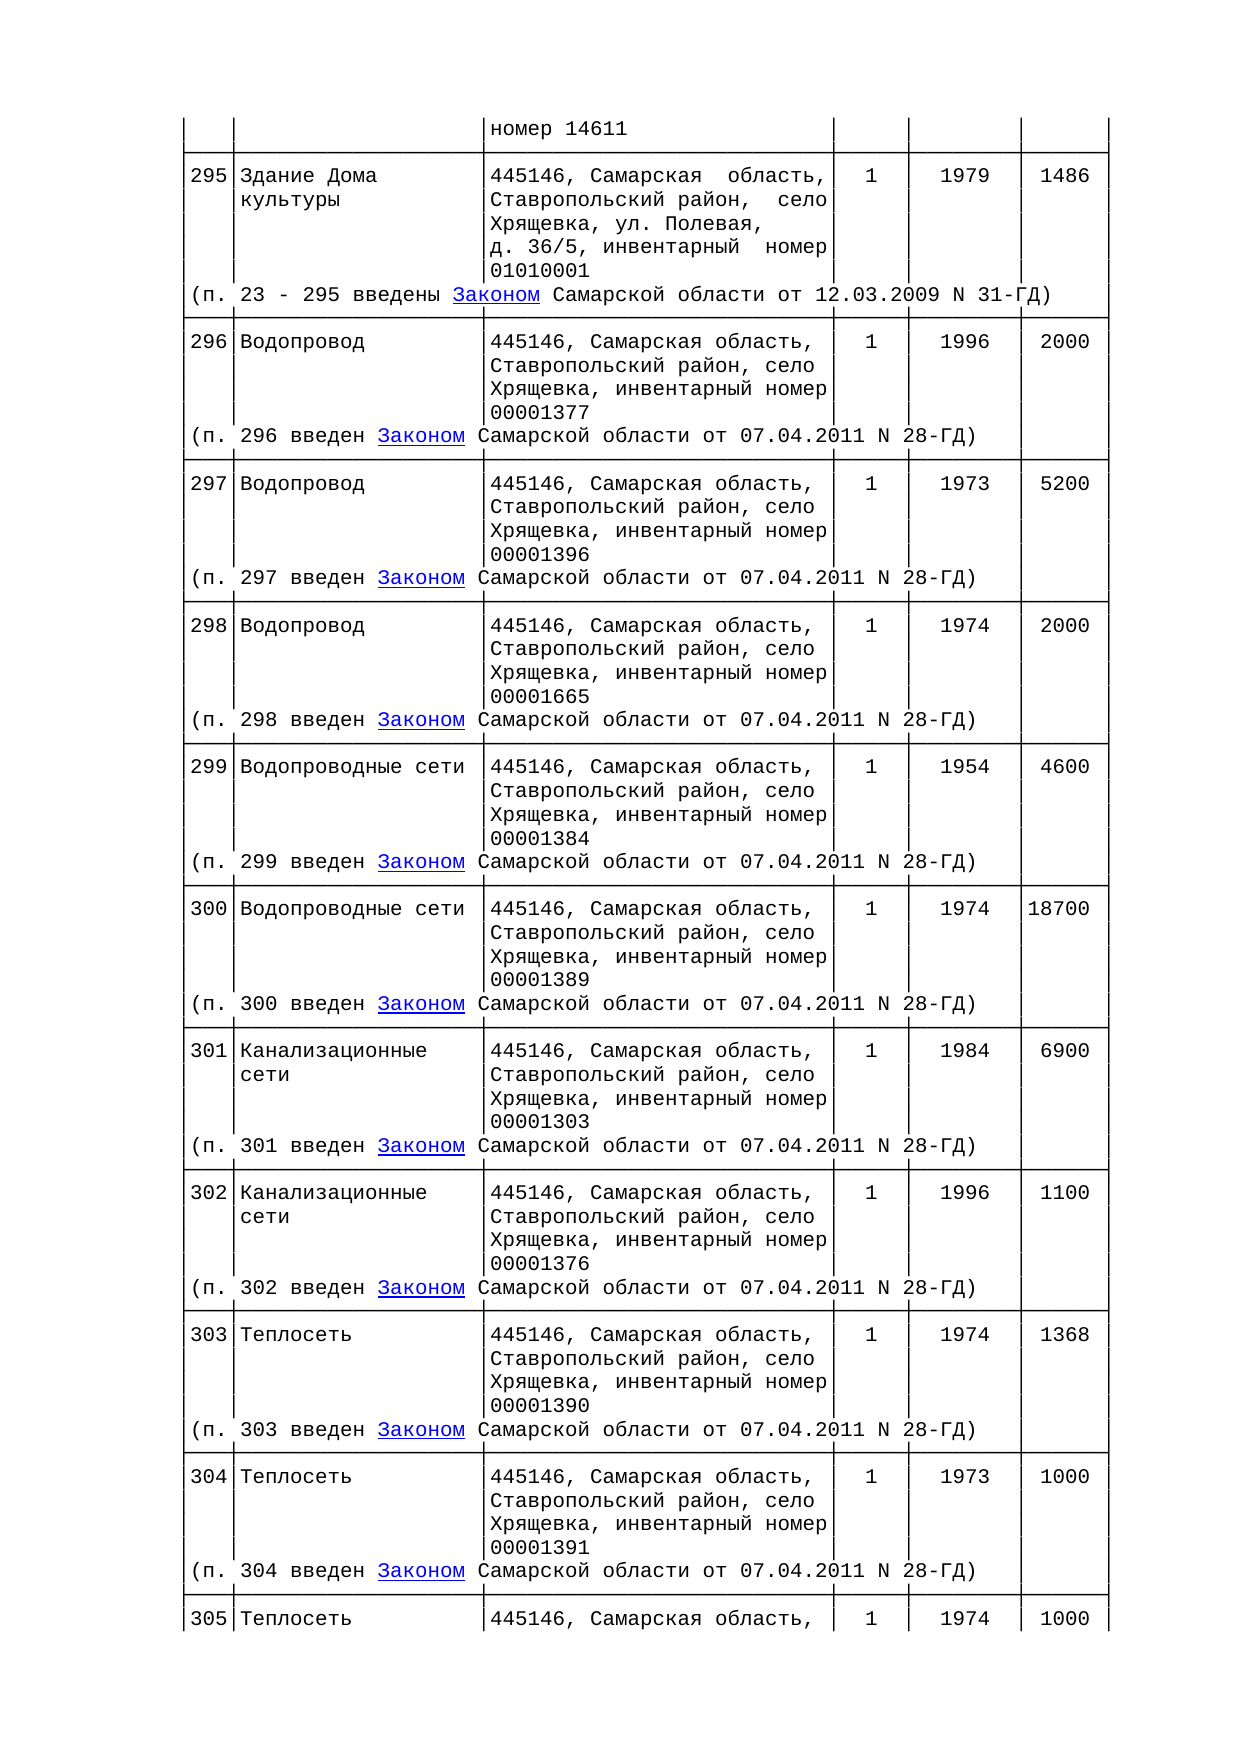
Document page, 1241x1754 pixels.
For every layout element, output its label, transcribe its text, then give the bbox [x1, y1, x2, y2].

text │297│Водопровод │445146, Самарская область, │ 1 │ 1973 │ 5200 │ [834, 473, 908, 496]
text │ │ │Хрящевка, ул. Полевая, │ │ │ │ [834, 213, 908, 236]
text ├───┼───────────────────┼───────────────────────────┼─────┼────────┼──────┤ [234, 142, 483, 152]
text │ │ │Хрящевка, инвентарный номер│ │ │ │ [177, 1513, 1152, 1537]
text │297│Водопровод │445146, Самарская область, │ 1 │ 1973 │ 5200 │ [484, 473, 833, 496]
text │ │ │Хрящевка, инвентарный номер│ │ │ │ [1022, 804, 1108, 827]
text │ │ │00001665 │ │ │ │ [834, 686, 908, 709]
text ├───┼───────────────────┼───────────────────────────┼─────┼────────┼──────┤ [234, 733, 483, 743]
text │ │ │00001396 │ │ │ │ [1109, 544, 1152, 567]
text ├───┼───────────────────┼───────────────────────────┼─────┼────────┼──────┤ [234, 886, 483, 898]
text ├───┼───────────────────┼───────────────────────────┼─────┼────────┼──────┤ [234, 1017, 483, 1027]
text ├───┼───────────────────┼───────────────────────────┼─────┼────────┼──────┤ [234, 153, 483, 165]
text │ │ │номер 14611 │ │ │ │ [177, 118, 1152, 142]
text │ │ │Хрящевка, ул. Полевая, │ │ │ │ [484, 213, 833, 236]
text │ │ │Ставропольский район, село │ │ │ │ [177, 1489, 1152, 1513]
text │ │ │Хрящевка, инвентарный номер│ │ │ │ [177, 378, 1152, 402]
text │(п. 23 - 295 введены Законом Самарской области от 12.03.2009 N 31-ГД) │ [184, 284, 1108, 307]
text │ │ │Хрящевка, инвентарный номер│ │ │ │ [909, 946, 1021, 969]
text │(п. 297 введен Законом Самарской области от 07.04.2011 N 28-ГД) │ │ [177, 567, 1152, 591]
text │ │ │д. 36/5, инвентарный номер│ │ │ │ [177, 236, 1152, 260]
text │304│Теплосеть │445146, Самарская область, │ 1 │ 1973 │ 1000 │ [1022, 1466, 1108, 1489]
text │ │ │Ставропольский район, село │ │ │ │ [177, 354, 1152, 378]
text │ │сети │Ставропольский район, село │ │ │ │ [1109, 1206, 1152, 1229]
text │302│Канализационные │445146, Самарская область, │ 1 │ 1996 │ 1100 │ [177, 1182, 1152, 1206]
text │301│Канализационные │445146, Самарская область, │ 1 │ 1984 │ 6900 │ [177, 1040, 1152, 1064]
text │ │ │00001391 │ │ │ │ [184, 1537, 1021, 1561]
text ├───┼───────────────────┼───────────────────────────┼─────┼────────┼──────┤ [177, 1442, 1152, 1466]
text ├───┼───────────────────┼───────────────────────────┼─────┼────────┼──────┤ [484, 153, 833, 165]
text ├───┼───────────────────┼───────────────────────────┼─────┼────────┼──────┤ [177, 1158, 1152, 1182]
text │ │ │Хрящевка, инвентарный номер│ │ │ │ [1109, 1088, 1152, 1111]
text │ │ │Хрящевка, инвентарный номер│ │ │ │ [177, 1371, 1152, 1395]
text │ │ │Ставропольский район, село │ │ │ │ [1109, 1348, 1152, 1371]
text │ │ │01010001 │ │ │ │ [177, 260, 1152, 284]
text │ │ │00001376 │ │ │ │ [177, 1253, 1152, 1277]
text │299│Водопроводные сети │445146, Самарская область, │ 1 │ 1954 │ 4600 │ [177, 757, 1152, 780]
text │305│Теплосеть │445146, Самарская область, │ 1 │ 1974 │ 1000 │ [484, 1608, 833, 1631]
text │297│Водопровод │445146, Самарская область, │ 1 │ 1973 │ 5200 │ [234, 473, 483, 496]
text │ │ │00001396 │ │ │ │ [234, 544, 483, 567]
text │304│Теплосеть │445146, Самарская область, │ 1 │ 1973 │ 1000 │ [834, 1466, 908, 1489]
text │300│Водопроводные сети │445146, Самарская область, │ 1 │ 1974 │18700 │ [177, 898, 1152, 922]
text │(п. 302 введен Законом Самарской области от 07.04.2011 N 28-ГД) │ │ [1022, 1277, 1108, 1300]
text │(п. 303 введен Законом Самарской области от 07.04.2011 N 28-ГД) │ │ [184, 1419, 1021, 1442]
text │ │ │Хрящевка, инвентарный номер│ │ │ │ [834, 946, 908, 969]
text │ │ │Ставропольский район, село │ │ │ │ [177, 922, 1152, 946]
text │ │ │Хрящевка, инвентарный номер│ │ │ │ [484, 1088, 833, 1111]
text ├───┼───────────────────┼───────────────────────────┼─────┼────────┼──────┤ [484, 744, 833, 757]
text │ │ │Хрящевка, инвентарный номер│ │ │ │ [484, 946, 833, 969]
text │ │ │Хрящевка, инвентарный номер│ │ │ │ [1022, 1088, 1108, 1111]
text │296│Водопровод │445146, Самарская область, │ 1 │ 1996 │ 2000 │ [234, 331, 483, 354]
text │ │ │Хрящевка, инвентарный номер│ │ │ │ [1109, 946, 1152, 969]
text │ │ │00001384 │ │ │ │ [177, 827, 1152, 851]
text │ │ │00001389 │ │ │ │ [177, 969, 1152, 993]
text │ │ │Ставропольский район, село │ │ │ │ [177, 638, 1152, 662]
text │304│Теплосеть │445146, Самарская область, │ 1 │ 1973 │ 1000 │ [234, 1466, 483, 1489]
text │ │сети │Ставропольский район, село │ │ │ │ [909, 1206, 1021, 1229]
text │ │ │00001665 │ │ │ │ [184, 686, 233, 709]
text │ │сети │Ставропольский район, село │ │ │ │ [484, 1206, 833, 1229]
text │ │ │Хрящевка, инвентарный номер│ │ │ │ [834, 804, 908, 827]
text │ │ │Ставропольский район, село │ │ │ │ [184, 1348, 233, 1371]
text │ │ │Ставропольский район, село │ │ │ │ [177, 780, 1152, 804]
text │ │ │00001396 │ │ │ │ [484, 544, 833, 567]
text │305│Теплосеть │445146, Самарская область, │ 1 │ 1974 │ 1000 │ [909, 1608, 1021, 1631]
text │298│Водопровод │445146, Самарская область, │ 1 │ 1974 │ 2000 │ [1022, 615, 1108, 638]
text │ │ │00001396 │ │ │ │ [834, 544, 908, 567]
text │(п. 300 введен Законом Самарской области от 07.04.2011 N 28-ГД) │ │ [177, 993, 1152, 1017]
text │298│Водопровод │445146, Самарская область, │ 1 │ 1974 │ 2000 │ [909, 615, 1021, 638]
text ├───┼───────────────────┼───────────────────────────┼─────┼────────┼──────┤ [234, 1028, 483, 1040]
text │(п. 296 введен Законом Самарской области от 07.04.2011 N 28-ГД) │ │ [177, 426, 1152, 449]
text │ │культуры │Ставропольский район, село│ │ │ │ [177, 189, 1152, 213]
text │298│Водопровод │445146, Самарская область, │ 1 │ 1974 │ 2000 │ [234, 615, 483, 638]
text │ │ │Хрящевка, инвентарный номер│ │ │ │ [184, 804, 233, 827]
text │ │ │00001396 │ │ │ │ [1022, 544, 1108, 567]
text │297│Водопровод │445146, Самарская область, │ 1 │ 1973 │ 5200 │ [1022, 473, 1108, 496]
text │(п. 299 введен Законом Самарской области от 07.04.2011 N 28-ГД) │ │ [177, 851, 1152, 875]
text │ │ │00001665 │ │ │ │ [1109, 686, 1152, 709]
text ├───┼───────────────────┼───────────────────────────┼─────┼────────┼──────┤ [484, 142, 833, 152]
text │298│Водопровод │445146, Самарская область, │ 1 │ 1974 │ 2000 │ [484, 615, 833, 638]
text │ │ │Хрящевка, ул. Полевая, │ │ │ │ [1022, 213, 1108, 236]
text │ │ │00001377 │ │ │ │ [184, 402, 1021, 426]
text ├───┼───────────────────┼───────────────────────────┼─────┼────────┼──────┤ [177, 449, 1152, 473]
text │ │сети │Ставропольский район, село │ │ │ │ [234, 1206, 483, 1229]
text │297│Водопровод │445146, Самарская область, │ 1 │ 1973 │ 5200 │ [909, 473, 1021, 496]
text │ │ │Хрящевка, ул. Полевая, │ │ │ │ [234, 213, 483, 236]
text │ │сети │Ставропольский район, село │ │ │ │ [177, 1064, 1152, 1088]
text │303│Теплосеть │445146, Самарская область, │ 1 │ 1974 │ 1368 │ [177, 1324, 1152, 1348]
text │ │ │Хрящевка, инвентарный номер│ │ │ │ [1022, 946, 1108, 969]
text │ │ │00001665 │ │ │ │ [234, 686, 483, 709]
text │ │ │Хрящевка, ул. Полевая, │ │ │ │ [909, 213, 1021, 236]
text │ │ │00001390 │ │ │ │ [177, 1395, 1152, 1419]
text ├───┼───────────────────┼───────────────────────────┼─────┼────────┼──────┤ [234, 875, 483, 885]
text │ │ │Хрящевка, инвентарный номер│ │ │ │ [484, 804, 833, 827]
text │ │ │00001391 │ │ │ │ [1109, 1537, 1152, 1561]
text ├───┼───────────────────┼───────────────────────────┼─────┼────────┼──────┤ [484, 1017, 833, 1027]
text │295│Здание Дома │445146, Самарская область,│ 1 │ 1979 │ 1486 │ [177, 165, 1152, 189]
text ├───┼───────────────────┼───────────────────────────┼─────┼────────┼──────┤ [177, 307, 1152, 331]
text ├───┼───────────────────┼───────────────────────────┼─────┼────────┼──────┤ [177, 591, 1152, 615]
text │ │ │Хрящевка, инвентарный номер│ │ │ │ [909, 1088, 1021, 1111]
text │ │ │00001377 │ │ │ │ [1022, 402, 1108, 426]
text │ │ │Ставропольский район, село │ │ │ │ [177, 496, 1152, 520]
text │296│Водопровод │445146, Самарская область, │ 1 │ 1996 │ 2000 │ [834, 331, 908, 354]
text │296│Водопровод │445146, Самарская область, │ 1 │ 1996 │ 2000 │ [484, 331, 833, 354]
text │(п. 303 введен Законом Самарской области от 07.04.2011 N 28-ГД) │ │ [1022, 1419, 1108, 1442]
text │305│Теплосеть │445146, Самарская область, │ 1 │ 1974 │ 1000 │ [834, 1608, 908, 1631]
text │298│Водопровод │445146, Самарская область, │ 1 │ 1974 │ 2000 │ [834, 615, 908, 638]
text ├───┼───────────────────┼───────────────────────────┼─────┼────────┼──────┤ [177, 1300, 1152, 1324]
text ├───┼───────────────────┼───────────────────────────┼─────┼────────┼──────┤ [234, 744, 483, 757]
text │305│Теплосеть │445146, Самарская область, │ 1 │ 1974 │ 1000 │ [1022, 1608, 1108, 1631]
text │ │сети │Ставропольский район, село │ │ │ │ [834, 1206, 908, 1229]
text │(п. 298 введен Законом Самарской области от 07.04.2011 N 28-ГД) │ │ [177, 709, 1152, 733]
text │(п. 301 введен Законом Самарской области от 07.04.2011 N 28-ГД) │ │ [184, 1135, 1021, 1158]
text │ │сети │Ставропольский район, село │ │ │ │ [1022, 1206, 1108, 1229]
text │(п. 301 введен Законом Самарской области от 07.04.2011 N 28-ГД) │ │ [1022, 1135, 1108, 1158]
text │ │ │Ставропольский район, село │ │ │ │ [484, 1348, 833, 1371]
text │ │ │Хрящевка, инвентарный номер│ │ │ │ [834, 1088, 908, 1111]
text │ │ │Ставропольский район, село │ │ │ │ [834, 1348, 908, 1371]
text │(п. 304 введен Законом Самарской области от 07.04.2011 N 28-ГД) │ │ [177, 1561, 1152, 1584]
text │ │ │Хрящевка, инвентарный номер│ │ │ │ [1109, 804, 1152, 827]
text │ │ │Хрящевка, инвентарный номер│ │ │ │ [184, 946, 233, 969]
text │ │ │00001303 │ │ │ │ [177, 1111, 1152, 1135]
text │ │ │Хрящевка, ул. Полевая, │ │ │ │ [184, 213, 233, 236]
text ├───┼───────────────────┼───────────────────────────┼─────┼────────┼──────┤ [484, 733, 833, 743]
text │ │ │00001396 │ │ │ │ [184, 544, 233, 567]
text │304│Теплосеть │445146, Самарская область, │ 1 │ 1973 │ 1000 │ [909, 1466, 1021, 1489]
text │ │ │00001396 │ │ │ │ [909, 544, 1021, 567]
text │ │ │00001377 │ │ │ │ [1109, 402, 1152, 426]
text │ │ │Ставропольский район, село │ │ │ │ [909, 1348, 1021, 1371]
text │ │ │Хрящевка, инвентарный номер│ │ │ │ [234, 1088, 483, 1111]
text │ │ │Ставропольский район, село │ │ │ │ [234, 1348, 483, 1371]
text │(п. 302 введен Законом Самарской области от 07.04.2011 N 28-ГД) │ │ [184, 1277, 1021, 1300]
text │ │сети │Ставропольский район, село │ │ │ │ [184, 1206, 233, 1229]
text │ │ │Хрящевка, ул. Полевая, │ │ │ │ [1109, 213, 1152, 236]
text │ │ │Хрящевка, инвентарный номер│ │ │ │ [177, 1229, 1152, 1253]
text │ │ │Ставропольский район, село │ │ │ │ [1022, 1348, 1108, 1371]
text │305│Теплосеть │445146, Самарская область, │ 1 │ 1974 │ 1000 │ [234, 1608, 483, 1631]
text │ │ │Хрящевка, инвентарный номер│ │ │ │ [177, 662, 1152, 686]
text │ │ │Хрящевка, инвентарный номер│ │ │ │ [234, 804, 483, 827]
text │ │ │Хрящевка, инвентарный номер│ │ │ │ [234, 946, 483, 969]
text ├───┼───────────────────┼───────────────────────────┼─────┼────────┼──────┤ [177, 1584, 1152, 1608]
text ├───┼───────────────────┼───────────────────────────┼─────┼────────┼──────┤ [484, 1028, 833, 1040]
text │304│Теплосеть │445146, Самарская область, │ 1 │ 1973 │ 1000 │ [484, 1466, 833, 1489]
text │ │ │00001665 │ │ │ │ [909, 686, 1021, 709]
text │ │ │Хрящевка, инвентарный номер│ │ │ │ [909, 804, 1021, 827]
text │ │ │00001665 │ │ │ │ [1022, 686, 1108, 709]
text ├───┼───────────────────┼───────────────────────────┼─────┼────────┼──────┤ [484, 886, 833, 898]
text ├───┼───────────────────┼───────────────────────────┼─────┼────────┼──────┤ [484, 875, 833, 885]
text │ │ │Хрящевка, инвентарный номер│ │ │ │ [177, 520, 1152, 544]
text │296│Водопровод │445146, Самарская область, │ 1 │ 1996 │ 2000 │ [1022, 331, 1108, 354]
text │ │ │00001391 │ │ │ │ [1022, 1537, 1108, 1561]
text │296│Водопровод │445146, Самарская область, │ 1 │ 1996 │ 2000 │ [909, 331, 1021, 354]
text │ │ │00001665 │ │ │ │ [484, 686, 833, 709]
text │ │ │Хрящевка, инвентарный номер│ │ │ │ [184, 1088, 233, 1111]
